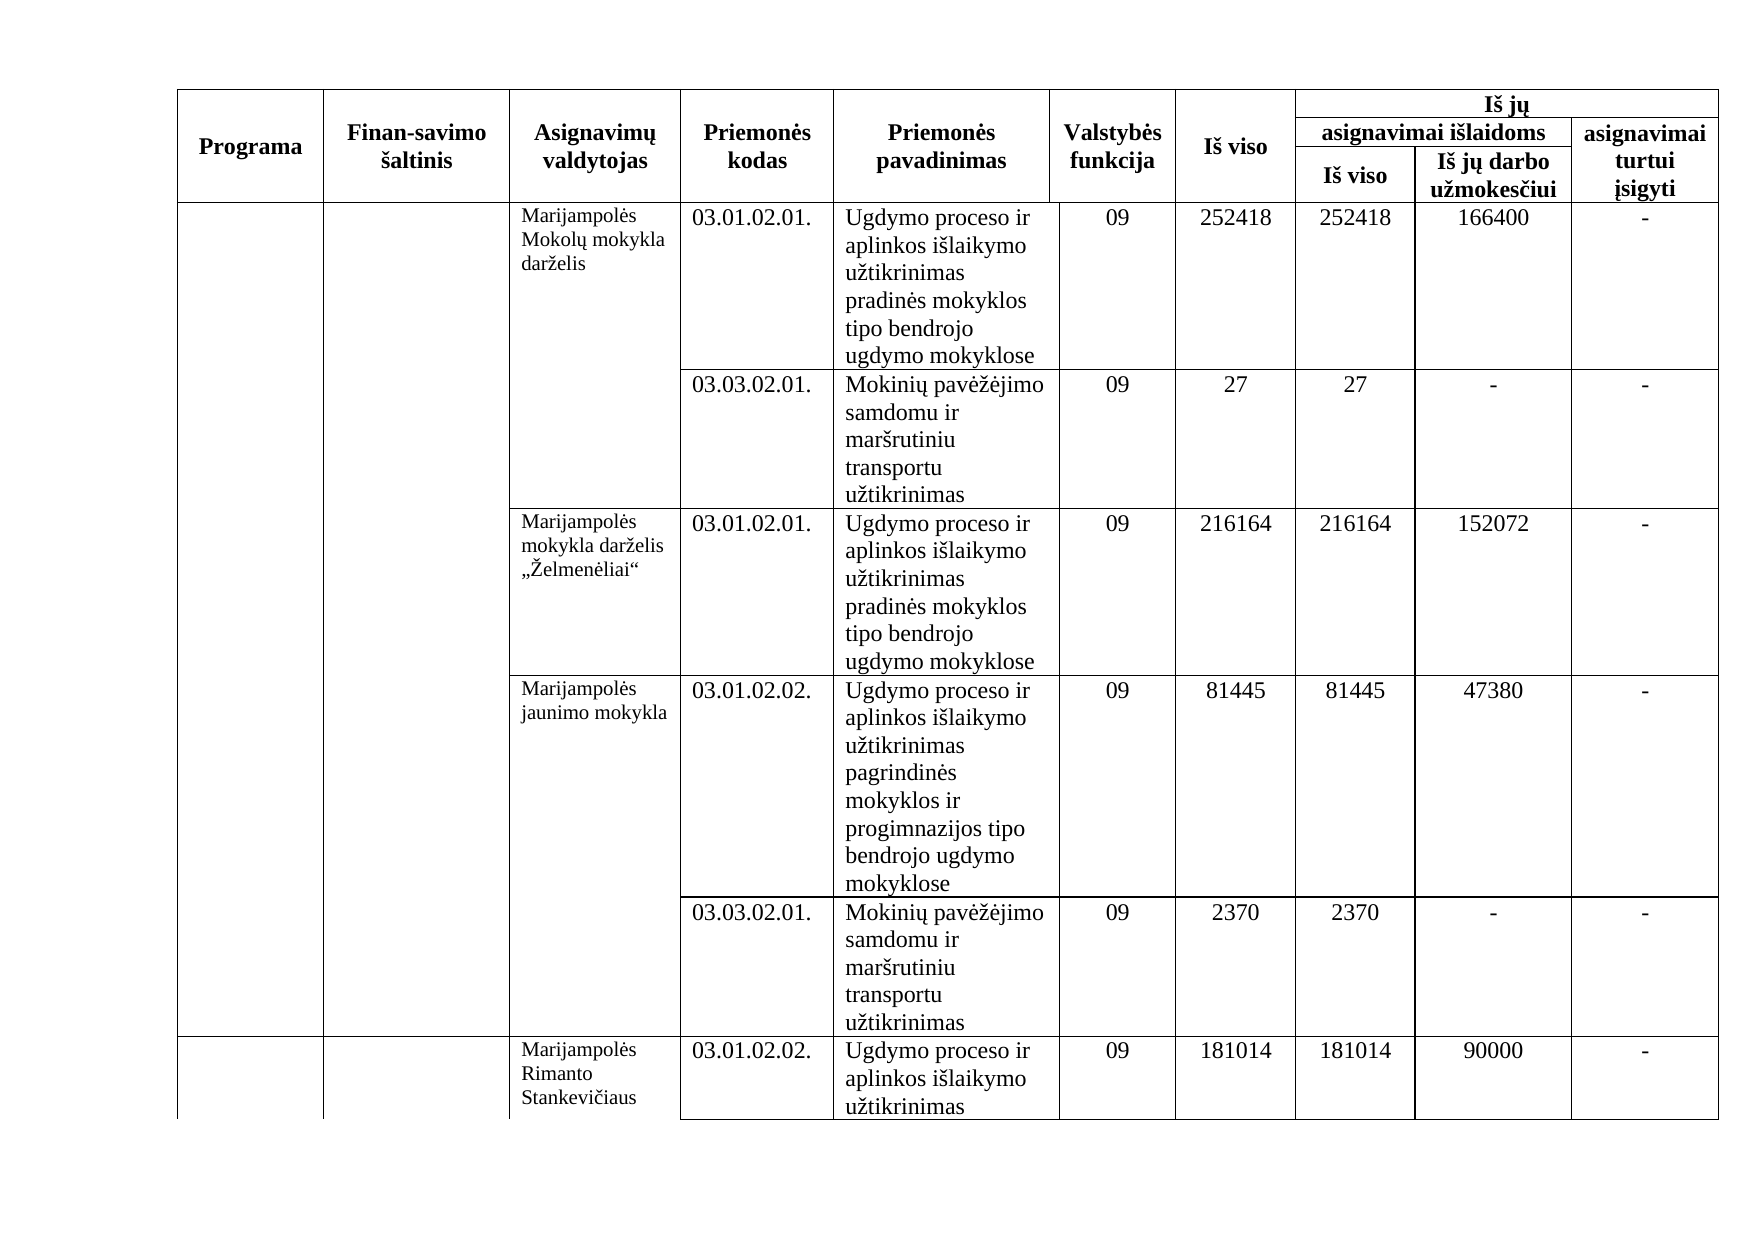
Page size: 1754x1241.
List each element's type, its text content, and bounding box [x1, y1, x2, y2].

table_cell [510, 896, 680, 1036]
table_cell - [1572, 370, 1718, 508]
table_cell Mokinių pavėžėjimo samdomu ir maršrutiniu transportu užtikrinimas [834, 370, 1059, 508]
table_cell - [1572, 509, 1718, 674]
table_header Priemonės pavadinimas [834, 90, 1049, 202]
table_cell 181014 [1296, 1037, 1414, 1119]
table_cell 216164 [1176, 509, 1295, 674]
table_cell - [1572, 203, 1718, 369]
table_header Finan-savimo šaltinis [324, 90, 509, 202]
table_cell 09 [1060, 676, 1175, 896]
table_cell 216164 [1296, 509, 1414, 674]
table_cell - [1416, 370, 1571, 508]
table_cell [178, 1037, 323, 1119]
table_cell 03.01.02.02. [681, 676, 833, 896]
table_header Asignavimų valdytojas [510, 90, 680, 202]
table_cell [178, 369, 323, 508]
table_cell 27 [1296, 370, 1414, 508]
table_cell - [1416, 898, 1571, 1036]
table_cell 81445 [1176, 676, 1295, 896]
table_cell [324, 1037, 509, 1119]
table_cell 2370 [1296, 898, 1414, 1036]
table_cell 152072 [1416, 509, 1571, 674]
table_cell Marijampolės Rimanto Stankevičiaus [510, 1037, 680, 1119]
table_cell 09 [1060, 1037, 1175, 1119]
table_cell Iš viso [1296, 147, 1414, 202]
table_cell 09 [1060, 203, 1175, 369]
table_cell 03.01.02.01. [681, 509, 833, 674]
table_cell [324, 369, 509, 508]
table_cell - [1572, 1037, 1718, 1119]
table_cell [324, 675, 509, 896]
table_cell - [1572, 676, 1718, 896]
table_cell 03.01.02.02. [681, 1037, 833, 1119]
table_cell - [1572, 898, 1718, 1036]
table_cell 27 [1176, 370, 1295, 508]
table_cell Ugdymo proceso ir aplinkos išlaikymo užtikrinimas [834, 1037, 1059, 1119]
table_cell [178, 675, 323, 896]
table_cell 47380 [1416, 676, 1571, 896]
table_cell 09 [1060, 509, 1175, 674]
table_header Iš jų [1296, 90, 1718, 117]
table_cell [178, 896, 323, 1036]
table_cell [178, 508, 323, 674]
table_cell Marijampolės jaunimo mokykla [510, 676, 680, 896]
table_cell Mokinių pavėžėjimo samdomu ir maršrutiniu transportu užtikrinimas [834, 898, 1059, 1036]
table_cell [324, 203, 509, 369]
table_cell 03.03.02.01. [681, 898, 833, 1036]
table_cell 03.03.02.01. [681, 370, 833, 508]
table_cell Marijampolės mokykla darželis „Želmenėliai“ [510, 509, 680, 674]
table_cell 09 [1060, 370, 1175, 508]
table_cell Ugdymo proceso ir aplinkos išlaikymo užtikrinimas pradinės mokyklos tipo bendrojo ugdymo mokyklose [834, 203, 1059, 369]
table_cell Ugdymo proceso ir aplinkos išlaikymo užtikrinimas pagrindinės mokyklos ir progimnazijos tipo bendrojo ugdymo mokyklose [834, 676, 1059, 896]
table_header Priemonės kodas [681, 90, 833, 202]
table_cell asignavimai turtui įsigyti [1572, 118, 1718, 202]
table_cell Iš jų darbo užmokesčiui [1416, 147, 1571, 202]
table_cell Ugdymo proceso ir aplinkos išlaikymo užtikrinimas pradinės mokyklos tipo bendrojo ugdymo mokyklose [834, 509, 1059, 674]
table_cell 252418 [1296, 203, 1414, 369]
table_cell [510, 369, 680, 508]
table_cell 09 [1060, 898, 1175, 1036]
table_cell 252418 [1176, 203, 1295, 369]
table_cell 03.01.02.01. [681, 203, 833, 369]
table_cell [324, 508, 509, 674]
table_cell 90000 [1416, 1037, 1571, 1119]
table_cell asignavimai išlaidoms [1296, 118, 1571, 146]
table_cell 81445 [1296, 676, 1414, 896]
table_cell Marijampolės Mokolų mokykla darželis [510, 203, 680, 369]
table_cell 181014 [1176, 1037, 1295, 1119]
table_header Iš viso [1176, 90, 1295, 202]
table_cell [178, 203, 323, 369]
table_cell 166400 [1416, 203, 1571, 369]
table_header Programa [178, 90, 323, 202]
table_cell [324, 896, 509, 1036]
table_cell 2370 [1176, 898, 1295, 1036]
table_header Valstybės funkcija [1050, 90, 1175, 202]
